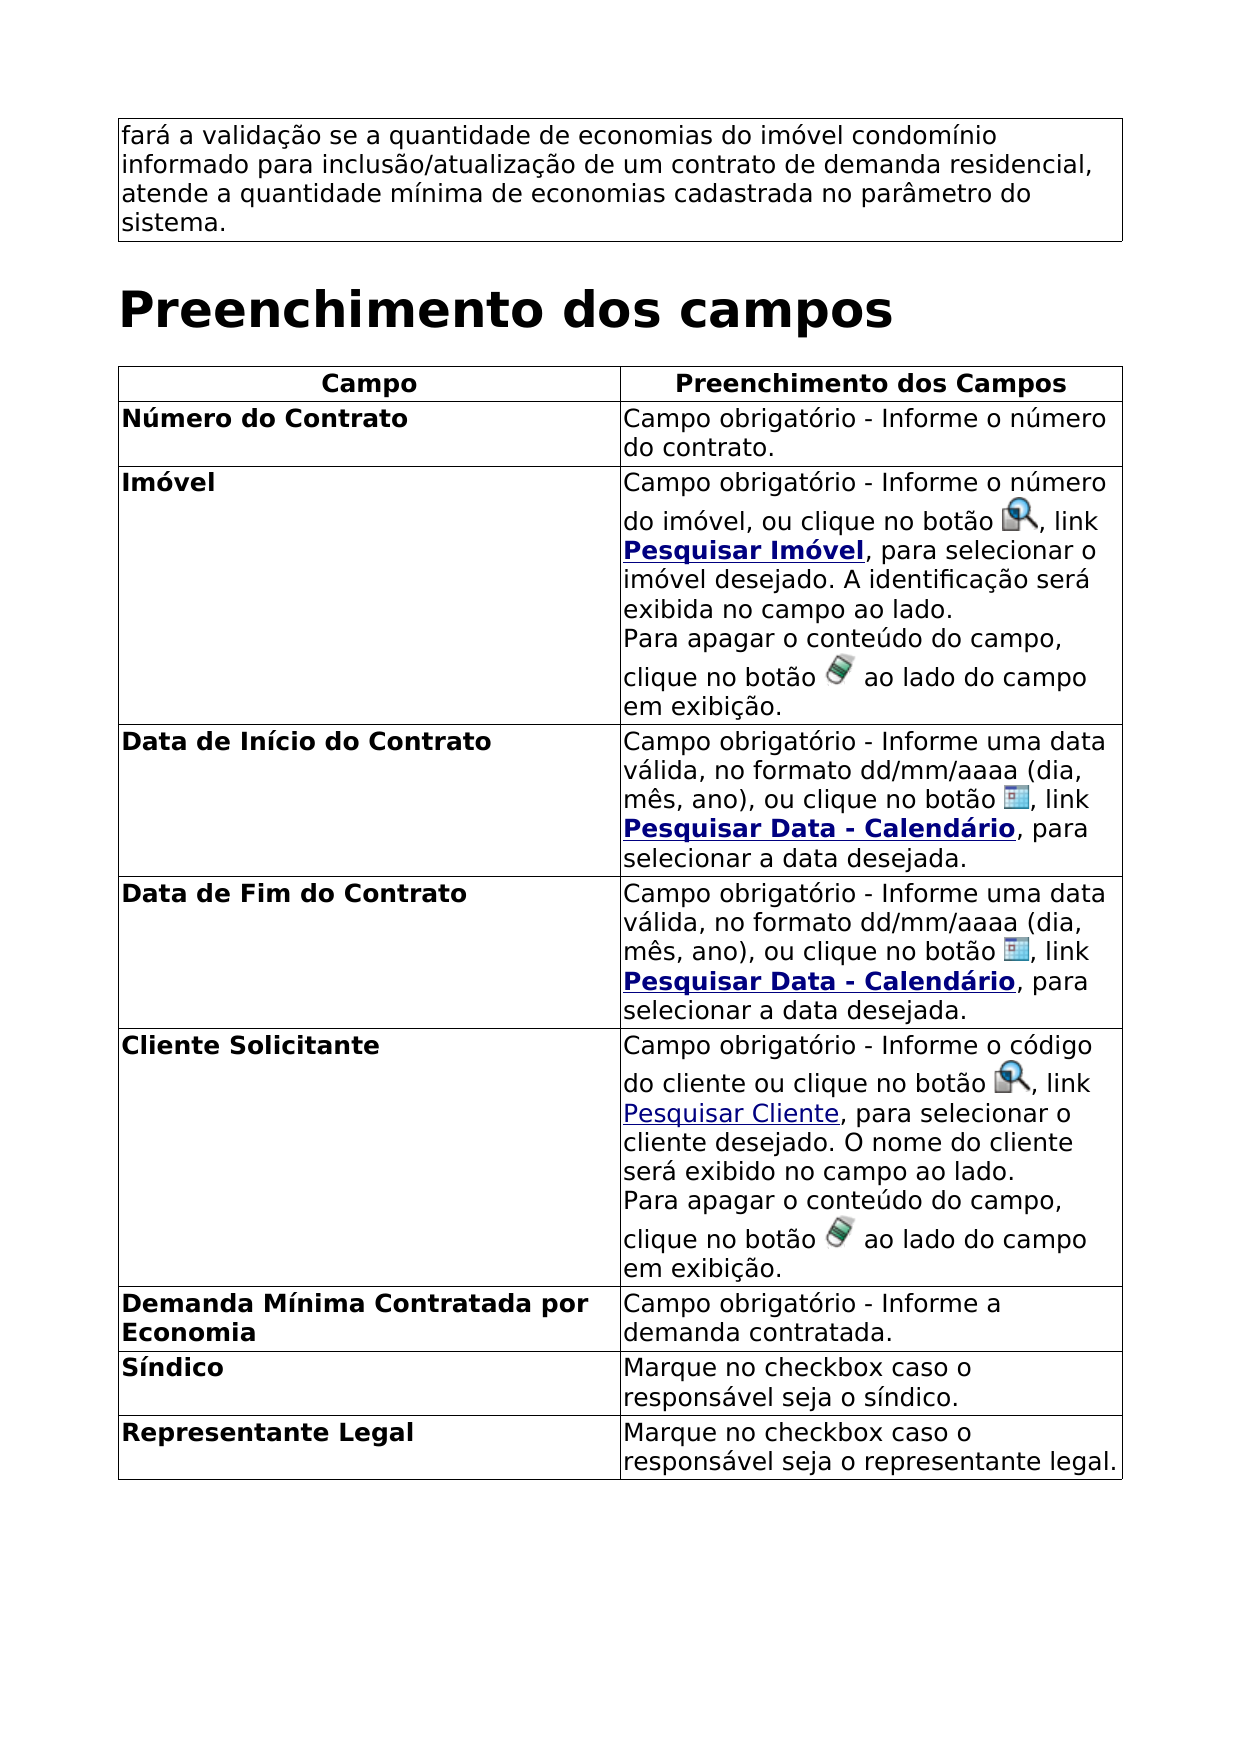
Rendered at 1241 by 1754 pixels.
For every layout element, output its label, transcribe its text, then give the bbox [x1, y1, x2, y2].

picture [1002, 497, 1038, 531]
table_cell Campo obrigatório - Informe a demanda contratada. [621, 1287, 1122, 1351]
table_cell Campo obrigatório - Informe uma data válida, no formato dd/mm/aaaa (dia, mês, ano), ou clique no botão , link Pesquisar Data - Calendário, para selecionar a data desejada. [621, 725, 1122, 876]
table_cell Demanda Mínima Contratada por Economia [119, 1287, 620, 1351]
table_cell Campo obrigatório - Informe o código do cliente ou clique no botão , link Pesquisar Cliente, para selecionar o cliente desejado. O nome do cliente será exibido no campo ao lado. Para apagar o conteúdo do campo, clique no botão ao lado do campo em exibição. [621, 1029, 1122, 1286]
table_header Preenchimento dos Campos [621, 367, 1122, 401]
table_header fará a validação se a quantidade de economias do imóvel condomínio informado para inclusão/atualização de um contrato de demanda residencial, atende a quantidade mínima de economias cadastrada no parâmetro do sistema. [119, 119, 1122, 241]
table_cell Marque no checkbox caso o responsável seja o representante legal. [621, 1416, 1122, 1479]
table_cell Cliente Solicitante [119, 1029, 620, 1286]
table_cell Representante Legal [119, 1416, 620, 1479]
table_cell Campo obrigatório - Informe o número do imóvel, ou clique no botão , link Pesquisar Imóvel, para selecionar o imóvel desejado. A identificação será exibida no campo ao lado. Para apagar o conteúdo do campo, clique no botão ao lado do campo em exibição. [621, 467, 1122, 724]
picture [1004, 785, 1030, 809]
picture [994, 1060, 1031, 1093]
table_cell Data de Início do Contrato [119, 725, 620, 876]
table_cell Síndico [119, 1352, 620, 1415]
table_cell Número do Contrato [119, 402, 620, 466]
picture [824, 653, 856, 686]
table_cell Imóvel [119, 467, 620, 724]
table_cell Marque no checkbox caso o responsável seja o síndico. [621, 1352, 1122, 1415]
picture [1004, 937, 1030, 961]
table_cell Campo obrigatório - Informe o número do contrato. [621, 402, 1122, 466]
subtitle Preenchimento dos campos [118, 281, 1122, 339]
picture [824, 1215, 856, 1249]
table_cell Data de Fim do Contrato [119, 877, 620, 1028]
table_cell Campo obrigatório - Informe uma data válida, no formato dd/mm/aaaa (dia, mês, ano), ou clique no botão , link Pesquisar Data - Calendário, para selecionar a data desejada. [621, 877, 1122, 1028]
table_header Campo [119, 367, 620, 401]
